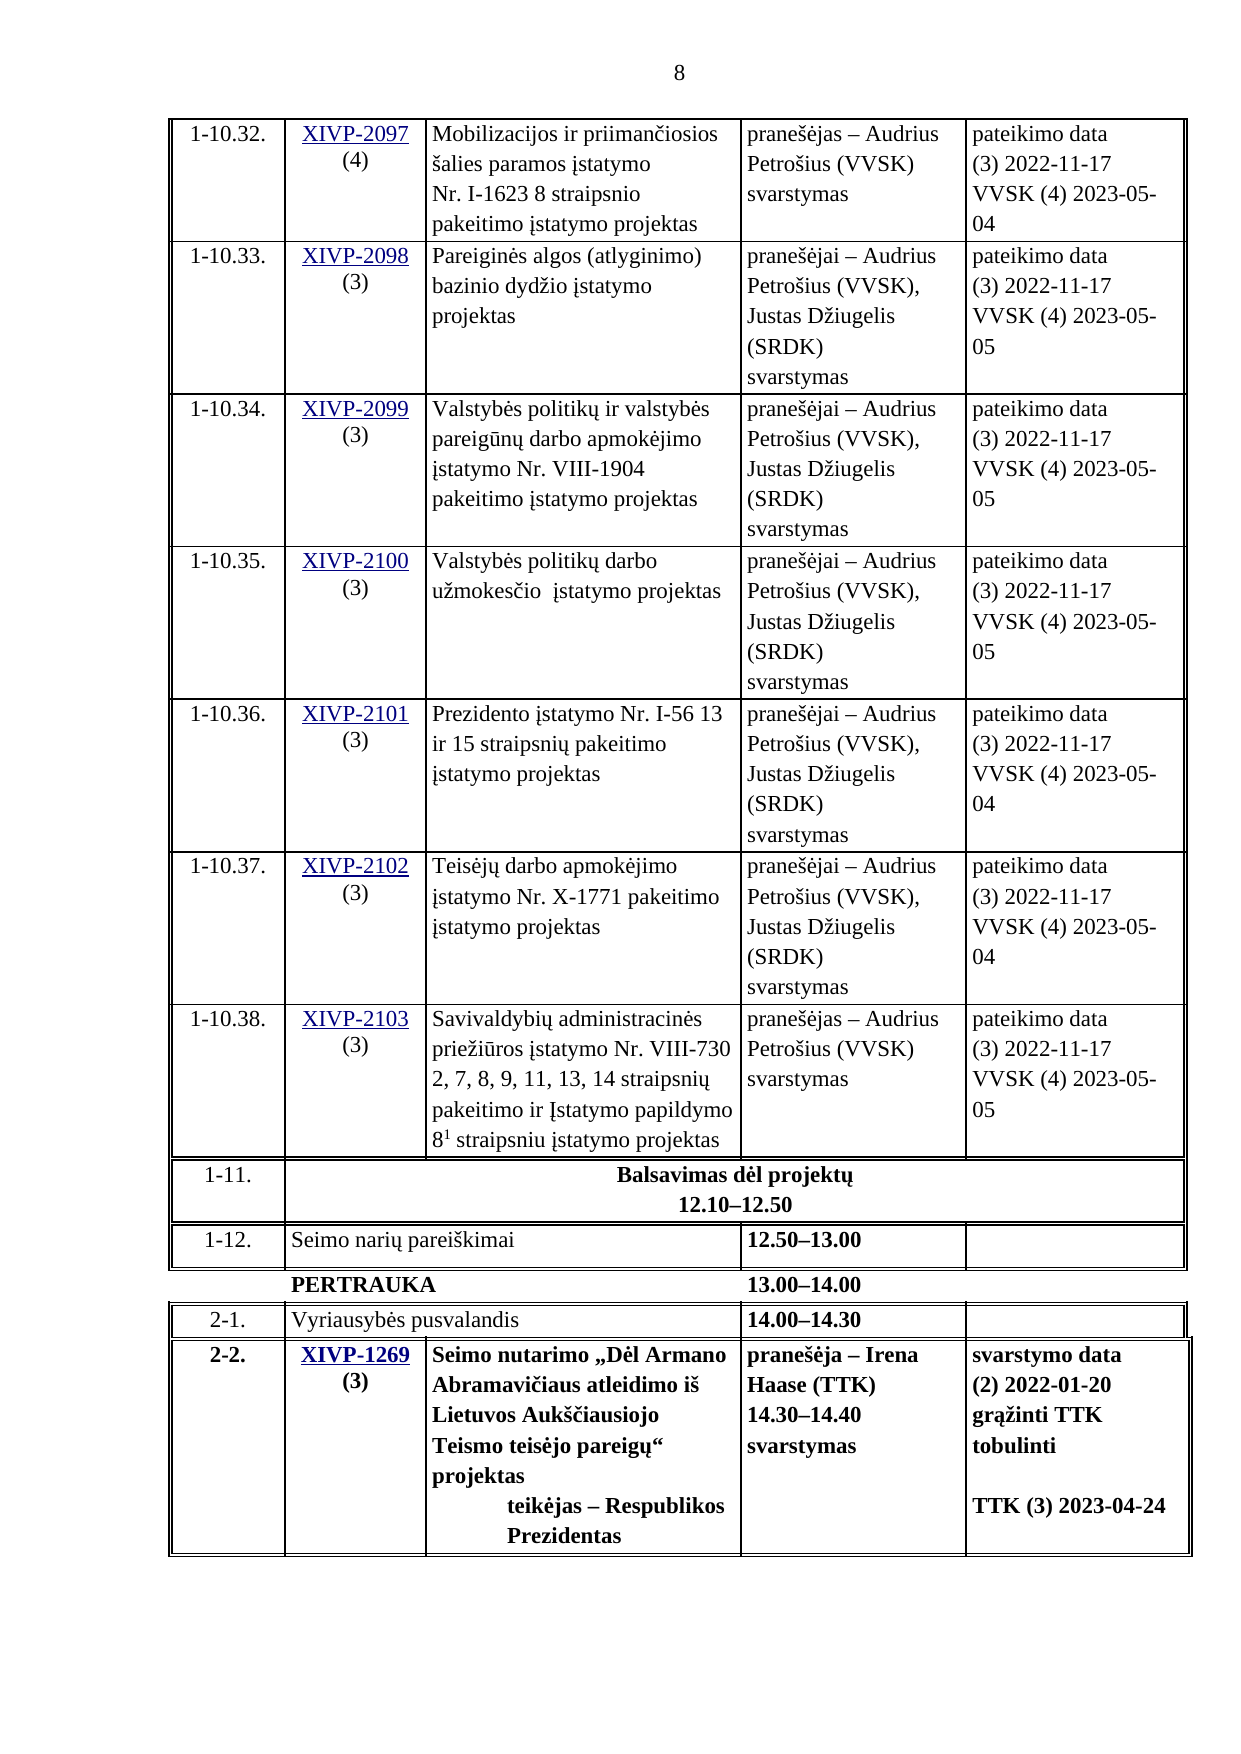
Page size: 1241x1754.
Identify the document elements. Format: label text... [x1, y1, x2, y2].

table_cell svarstymo data (2) 2022-01-20 grąžinti TTK tobulinti TTK (3) 2023-04-24 [967, 1341, 1188, 1552]
table_cell 1-10.38. [173, 1005, 284, 1156]
table_cell pateikimo data (3) 2022-11-17 VVSK (4) 2023-05-04 [967, 700, 1183, 851]
table_cell 12.50–13.00 [742, 1226, 965, 1267]
table_cell 1-10.36. [173, 700, 284, 851]
table_cell Teisėjų darbo apmokėjimo įstatymo Nr. X-1771 pakeitimo įstatymo projektas [427, 853, 740, 1003]
table_cell 2-1. [173, 1306, 284, 1336]
table_cell 2-2. [173, 1341, 284, 1552]
table_cell Seimo narių pareiškimai [286, 1226, 740, 1267]
table_cell Prezidento įstatymo Nr. I-56 13 ir 15 straipsnių pakeitimo įstatymo projektas [427, 700, 740, 851]
table_cell Valstybės politikų darbo užmokesčio įstatymo projektas [427, 547, 740, 698]
table_cell XIVP-2097 (4) [286, 120, 425, 241]
table_cell pranešėjas – Audrius Petrošius (VVSK) svarstymas [742, 120, 965, 241]
table_cell Mobilizacijos ir priimančiosios šalies paramos įstatymo Nr. I-1623 8 straipsnio pakeitimo įstatymo projektas [427, 120, 740, 241]
table_cell pateikimo data (3) 2022-11-17 VVSK (4) 2023-05-05 [967, 547, 1183, 698]
table_cell pateikimo data (3) 2022-11-17 VVSK (4) 2023-05-05 [967, 242, 1183, 393]
table_cell XIVP-2102 (3) [286, 853, 425, 1003]
table_cell pateikimo data (3) 2022-11-17 VVSK (4) 2023-05-04 [967, 120, 1183, 241]
table_cell 13.00–14.00 [741, 1271, 966, 1301]
table_cell XIVP-2098 (3) [286, 242, 425, 393]
table_cell XIVP-2099 (3) [286, 395, 425, 546]
table_cell pateikimo data (3) 2022-11-17 VVSK (4) 2023-05-05 [967, 395, 1183, 546]
table_cell Seimo nutarimo „Dėl Armano Abramavičiaus atleidimo iš Lietuvos Aukščiausiojo Teismo teisėjo pareigų“ projektas teikėjas – Respublikos Prezidentas [427, 1341, 740, 1552]
table_cell Pareiginės algos (atlyginimo) bazinio dydžio įstatymo projektas [427, 242, 740, 393]
table_cell [967, 1306, 1183, 1336]
table_cell pranešėjai – Audrius Petrošius (VVSK), Justas Džiugelis (SRDK) svarstymas [742, 242, 965, 393]
table_cell pranešėjas – Audrius Petrošius (VVSK) svarstymas [742, 1005, 965, 1156]
table_cell pranešėja – Irena Haase (TTK) 14.30–14.40 svarstymas [742, 1341, 965, 1552]
table_cell [171, 1271, 285, 1301]
table_cell PERTRAUKA [285, 1271, 741, 1301]
table_cell 1-10.32. [173, 120, 284, 241]
table_cell [1185, 1267, 1190, 1301]
table_cell pateikimo data (3) 2022-11-17 VVSK (4) 2023-05-04 [967, 853, 1183, 1003]
table_cell 1-11. [173, 1161, 284, 1221]
table_cell XIVP-2101 (3) [286, 700, 425, 851]
table_cell XIVP-1269 (3) [286, 1341, 425, 1552]
table_cell 1-10.37. [173, 853, 284, 1003]
table_cell 1-10.34. [173, 395, 284, 546]
table_cell pranešėjai – Audrius Petrošius (VVSK), Justas Džiugelis (SRDK) svarstymas [742, 395, 965, 546]
table_cell XIVP-2100 (3) [286, 547, 425, 698]
table_cell 1-10.35. [173, 547, 284, 698]
table_cell Balsavimas dėl projektų 12.10–12.50 [286, 1161, 1183, 1221]
table_cell [967, 1226, 1183, 1267]
table_cell pateikimo data (3) 2022-11-17 VVSK (4) 2023-05-05 [967, 1005, 1183, 1156]
table_cell Valstybės politikų ir valstybės pareigūnų darbo apmokėjimo įstatymo Nr. VIII-1904 pakeitimo įstatymo projektas [427, 395, 740, 546]
table_cell Vyriausybės pusvalandis [286, 1306, 740, 1336]
table_cell pranešėjai – Audrius Petrošius (VVSK), Justas Džiugelis (SRDK) svarstymas [742, 700, 965, 851]
table_cell 1-10.33. [173, 242, 284, 393]
table_cell [966, 1271, 1185, 1301]
table_cell 14.00–14.30 [742, 1306, 965, 1336]
table_cell 1-12. [173, 1226, 284, 1267]
table_cell pranešėjai – Audrius Petrošius (VVSK), Justas Džiugelis (SRDK) svarstymas [742, 853, 965, 1003]
table_cell Savivaldybių administracinės priežiūros įstatymo Nr. VIII-730 2, 7, 8, 9, 11, 13, 14 straipsnių pakeitimo ir Įstatymo papildymo 81 straipsniu įstatymo projektas [427, 1005, 740, 1156]
table_cell XIVP-2103 (3) [286, 1005, 425, 1156]
table_cell pranešėjai – Audrius Petrošius (VVSK), Justas Džiugelis (SRDK) svarstymas [742, 547, 965, 698]
